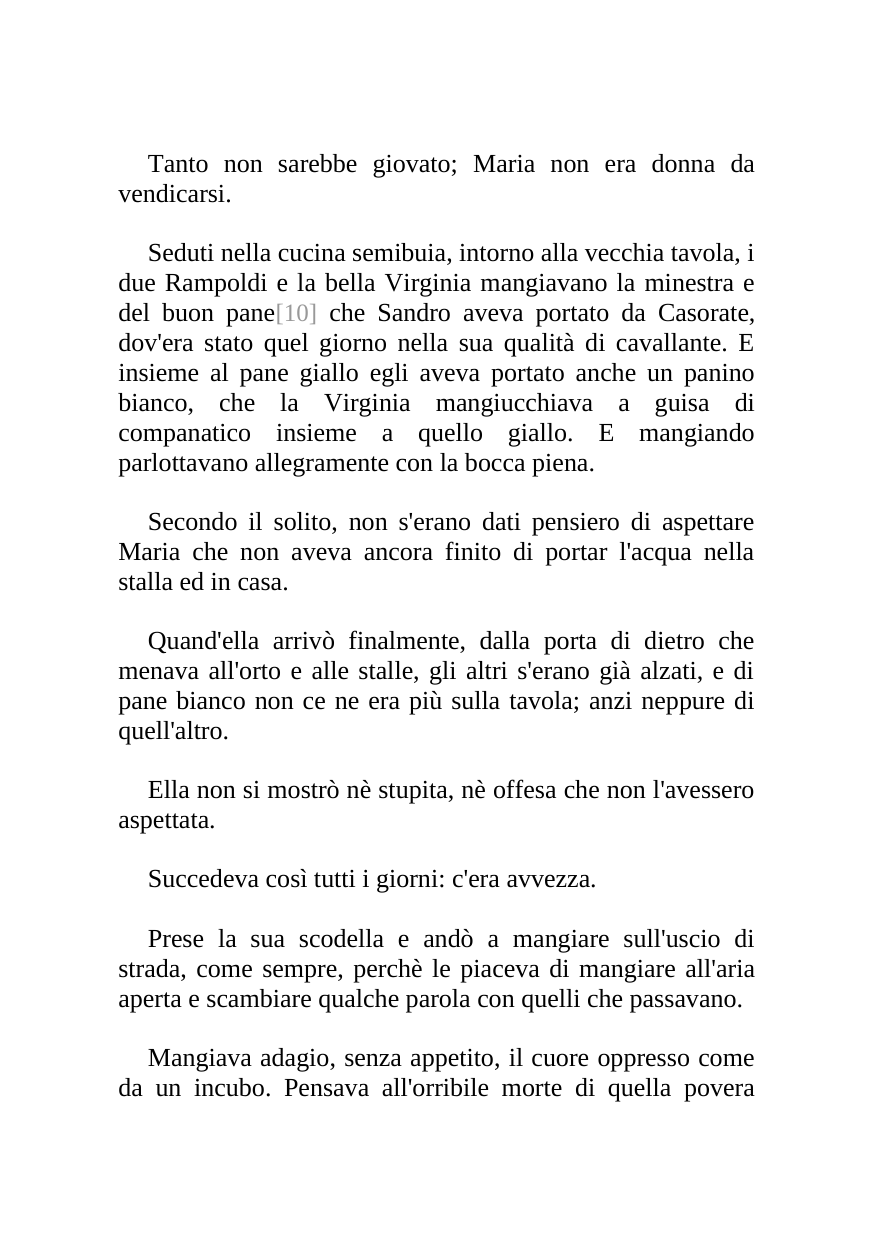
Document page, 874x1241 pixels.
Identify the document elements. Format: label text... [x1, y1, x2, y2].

text Quand'ella arrivò finalmente, dalla porta di dietro che menava all'orto e alle stalle, gli altri s'erano già alzati, e di pane bianco non ce ne era più sulla tavola; anzi neppure di quell'altro. [118, 625, 756, 745]
text Mangiava adagio, senza appetito, il cuore oppresso come da un incubo. Pensava all'orribile morte di quella povera [118, 1042, 756, 1102]
text Ella non si mostrò nè stupita, nè offesa che non l'avessero aspettata. [118, 774, 756, 834]
text Seduti nella cucina semibuia, intorno alla vecchia tavola, i due Rampoldi e la bella Virginia mangiavano la minestra e del buon pane[10] che Sandro aveva portato da Casorate, dov'era stato quel giorno nella sua qualità di cavallante. E insieme al pane giallo egli aveva portato anche un panino bianco, che la Virginia mangiucchiava a guisa di companatico insieme a quello giallo. E mangiando parlottavano allegramente con la bocca piena. [118, 237, 756, 477]
text Succedeva così tutti i giorni: c'era avvezza. [118, 863, 756, 893]
text Prese la sua scodella e andò a mangiare sull'uscio di strada, come sempre, perchè le piaceva di mangiare all'aria aperta e scambiare qualche parola con quelli che passavano. [118, 923, 756, 1013]
text Secondo il solito, non s'erano dati pensiero di aspettare Maria che non aveva ancora finito di portar l'acqua nella stalla ed in casa. [118, 506, 756, 596]
text Tanto non sarebbe giovato; Maria non era donna da vendicarsi. [118, 148, 756, 208]
